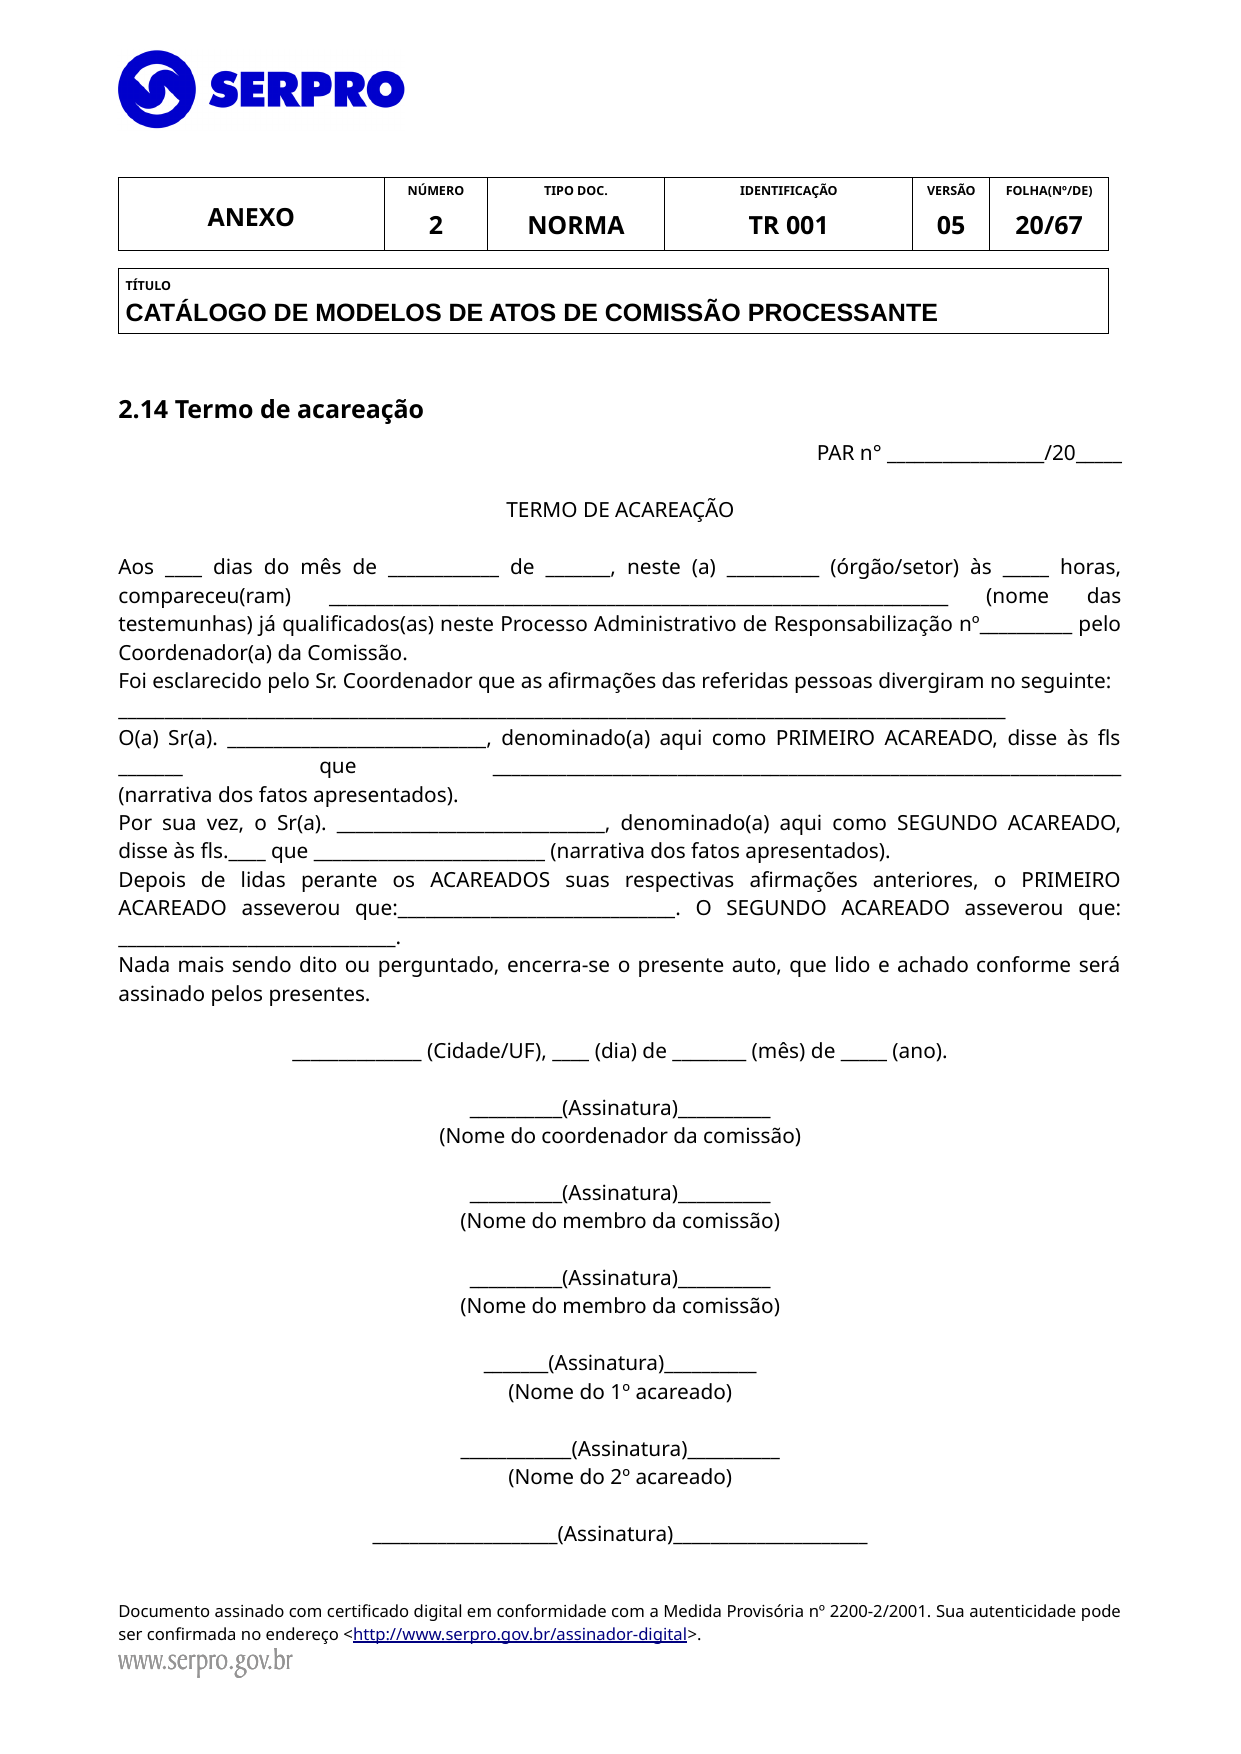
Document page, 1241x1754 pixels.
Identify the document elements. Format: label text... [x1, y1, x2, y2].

text (Nome do membro da comissão) [118, 1292, 1122, 1320]
text (Nome do 2º acareado) [118, 1462, 1122, 1491]
subtitle 2.14 Termo de acareação [118, 392, 1122, 426]
text ____________________(Assinatura)_____________________ [118, 1519, 1122, 1548]
text (Nome do 1º acareado) [118, 1377, 1122, 1405]
text TERMO DE ACAREAÇÃO [118, 495, 1122, 524]
text Por sua vez, o Sr(a). _____________________________, denominado(a) aqui como SEGUNDO ACAREADO, disse às fls.____ que _________________________ (narrativa dos fatos apresentados). [118, 808, 1122, 865]
text (Nome do membro da comissão) [118, 1206, 1122, 1235]
text __________(Assinatura)__________ [118, 1263, 1122, 1292]
text _______(Assinatura)__________ [118, 1348, 1122, 1377]
text ____________(Assinatura)__________ [118, 1434, 1122, 1462]
text __________(Assinatura)__________ [118, 1178, 1122, 1206]
text Foi esclarecido pelo Sr. Coordenador que as afirmações das referidas pessoas divergiram no seguinte: [118, 666, 1122, 694]
text (Nome do coordenador da comissão) [118, 1121, 1122, 1149]
text ______________ (Cidade/UF), ____ (dia) de ________ (mês) de _____ (ano). [118, 1036, 1122, 1064]
text Depois de lidas perante os ACAREADOS suas respectivas afirmações anteriores, o PRIMEIRO ACAREADO asseverou que:______________________________. O SEGUNDO ACAREADO asseverou que: ______________________________. [118, 865, 1122, 950]
text ________________________________________________________________________________________________ [118, 694, 1122, 723]
text O(a) Sr(a). ____________________________, denominado(a) aqui como PRIMEIRO ACAREADO, disse às fls _______ que ____________________________________________________________________ (narrativa dos fatos apresentados). [118, 723, 1122, 808]
text __________(Assinatura)__________ [118, 1093, 1122, 1121]
text Aos ____ dias do mês de ____________ de _______, neste (a) __________ (órgão/setor) às _____ horas, compareceu(ram) ___________________________________________________________________ (nome das testemunhas) já qualificados(as) neste Processo Administrativo de Responsabilização nº__________ pelo Coordenador(a) da Comissão. [118, 552, 1122, 666]
text PAR n° _________________/20_____ [118, 438, 1122, 467]
text Nada mais sendo dito ou perguntado, encerra-se o presente auto, que lido e achado conforme será assinado pelos presentes. [118, 950, 1122, 1007]
